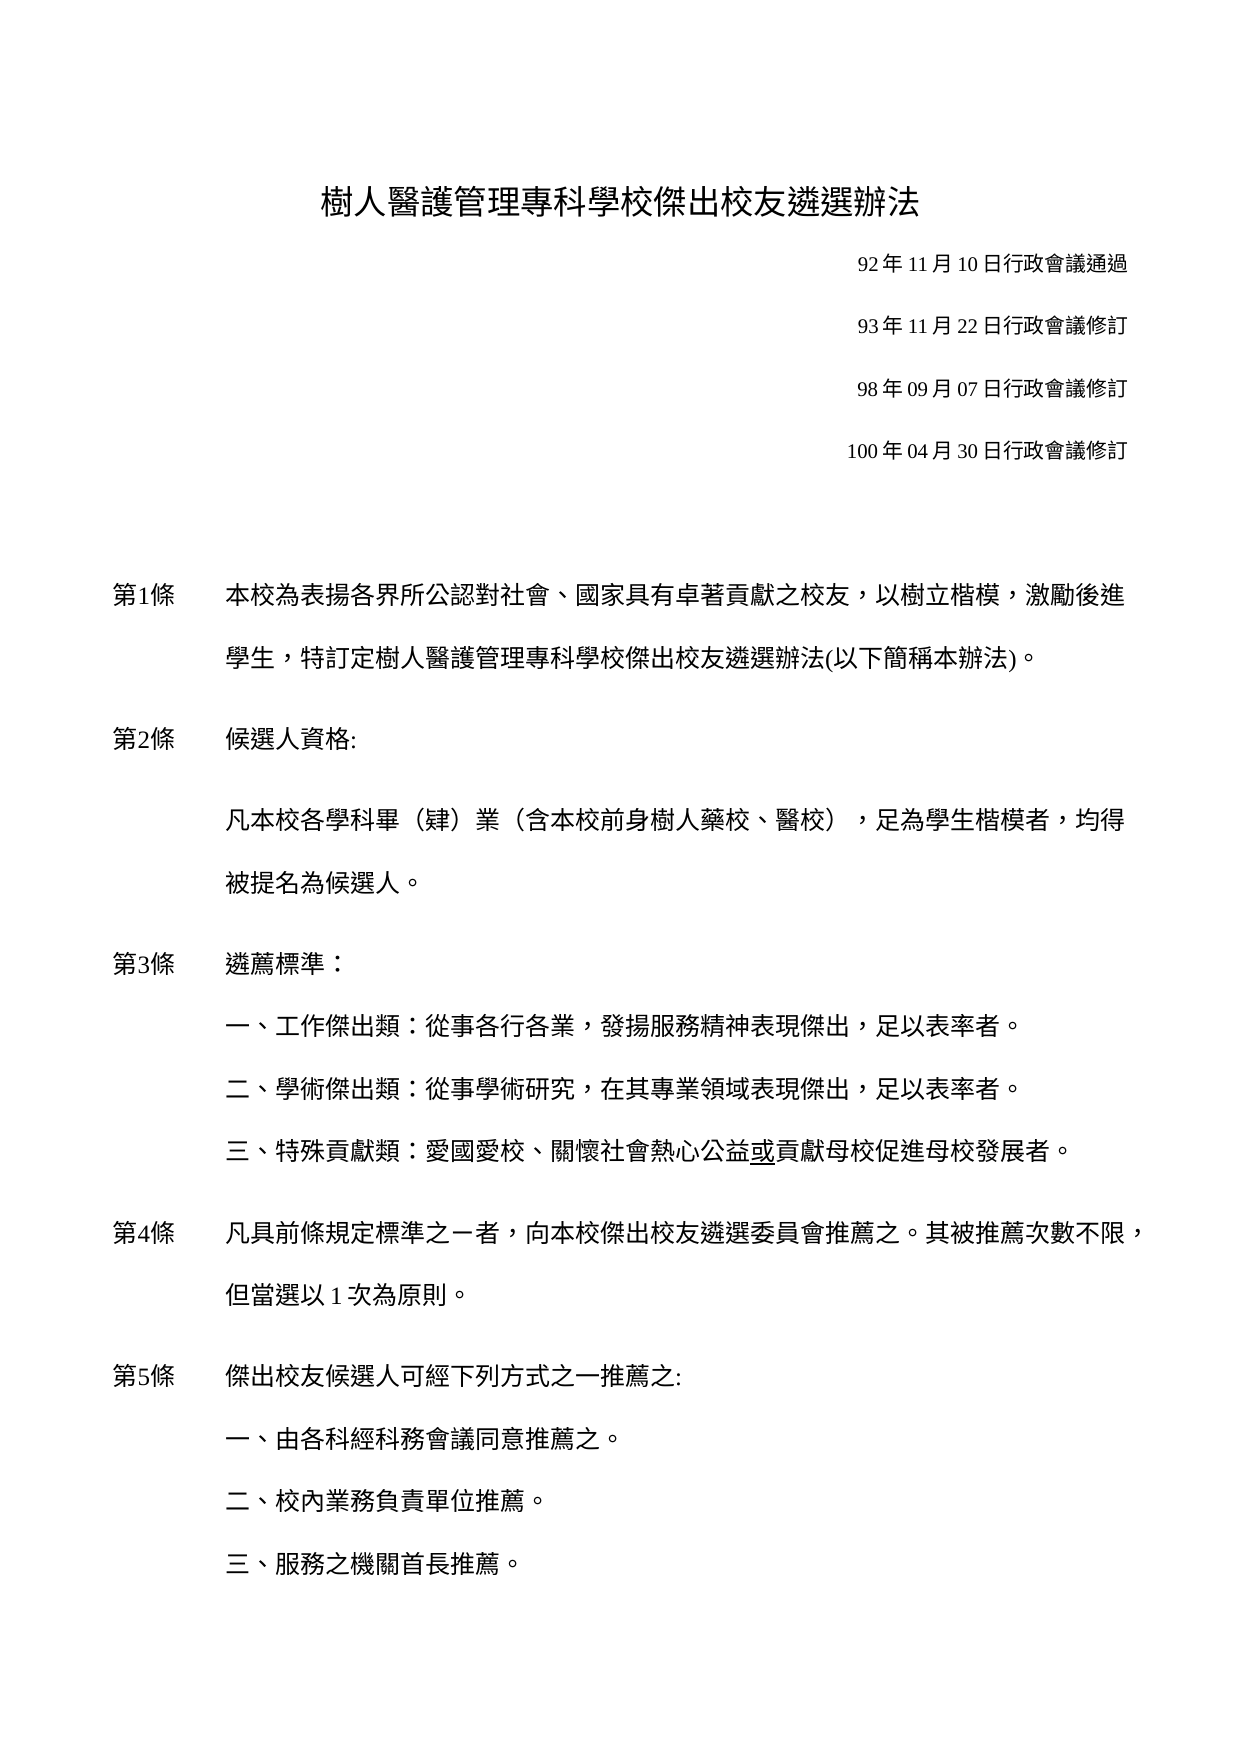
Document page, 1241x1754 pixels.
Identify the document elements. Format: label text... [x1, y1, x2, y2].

text 三、服務之機關首長推薦。 [225, 1521, 1128, 1583]
text 一、由各科經科務會議同意推薦之。 [225, 1396, 1128, 1458]
text 樹人醫護管理專科學校傑出校友遴選辦法 [112, 158, 1128, 221]
list 凡具前條規定標準之ㄧ者，向本校傑出校友遴選委員會推薦之。其被推薦次數不限，但當選以1次為原則。 [112, 1189, 1128, 1314]
text 一、工作傑出類：從事各行各業，發揚服務精神表現傑出，足以表率者。 [225, 983, 1128, 1046]
text 92年11月10日行政會議通過 [112, 221, 1128, 283]
text 凡本校各學科畢（肄）業（含本校前身樹人藥校、醫校），足為學生楷模者，均得被提名為候選人。 [225, 777, 1128, 902]
list 候選人資格: [112, 696, 1128, 758]
list 本校為表揚各界所公認對社會、國家具有卓著貢獻之校友，以樹立楷模，激勵後進學生，特訂定樹人醫護管理專科學校傑出校友遴選辦法(以下簡稱本辦法)。 [112, 552, 1128, 677]
text 93年11月22日行政會議修訂 [112, 283, 1128, 346]
text 100年04月30日行政會議修訂 [112, 408, 1128, 471]
text 二、校內業務負責單位推薦。 [225, 1458, 1128, 1521]
list 遴薦標準： [112, 921, 1128, 983]
text 三、特殊貢獻類：愛國愛校、關懷社會熱心公益或貢獻母校促進母校發展者。 [225, 1108, 1128, 1171]
text 二、學術傑出類：從事學術研究，在其專業領域表現傑出，足以表率者。 [225, 1046, 1128, 1108]
list 傑出校友候選人可經下列方式之一推薦之: [112, 1333, 1128, 1396]
text 98年09月07日行政會議修訂 [112, 346, 1128, 408]
